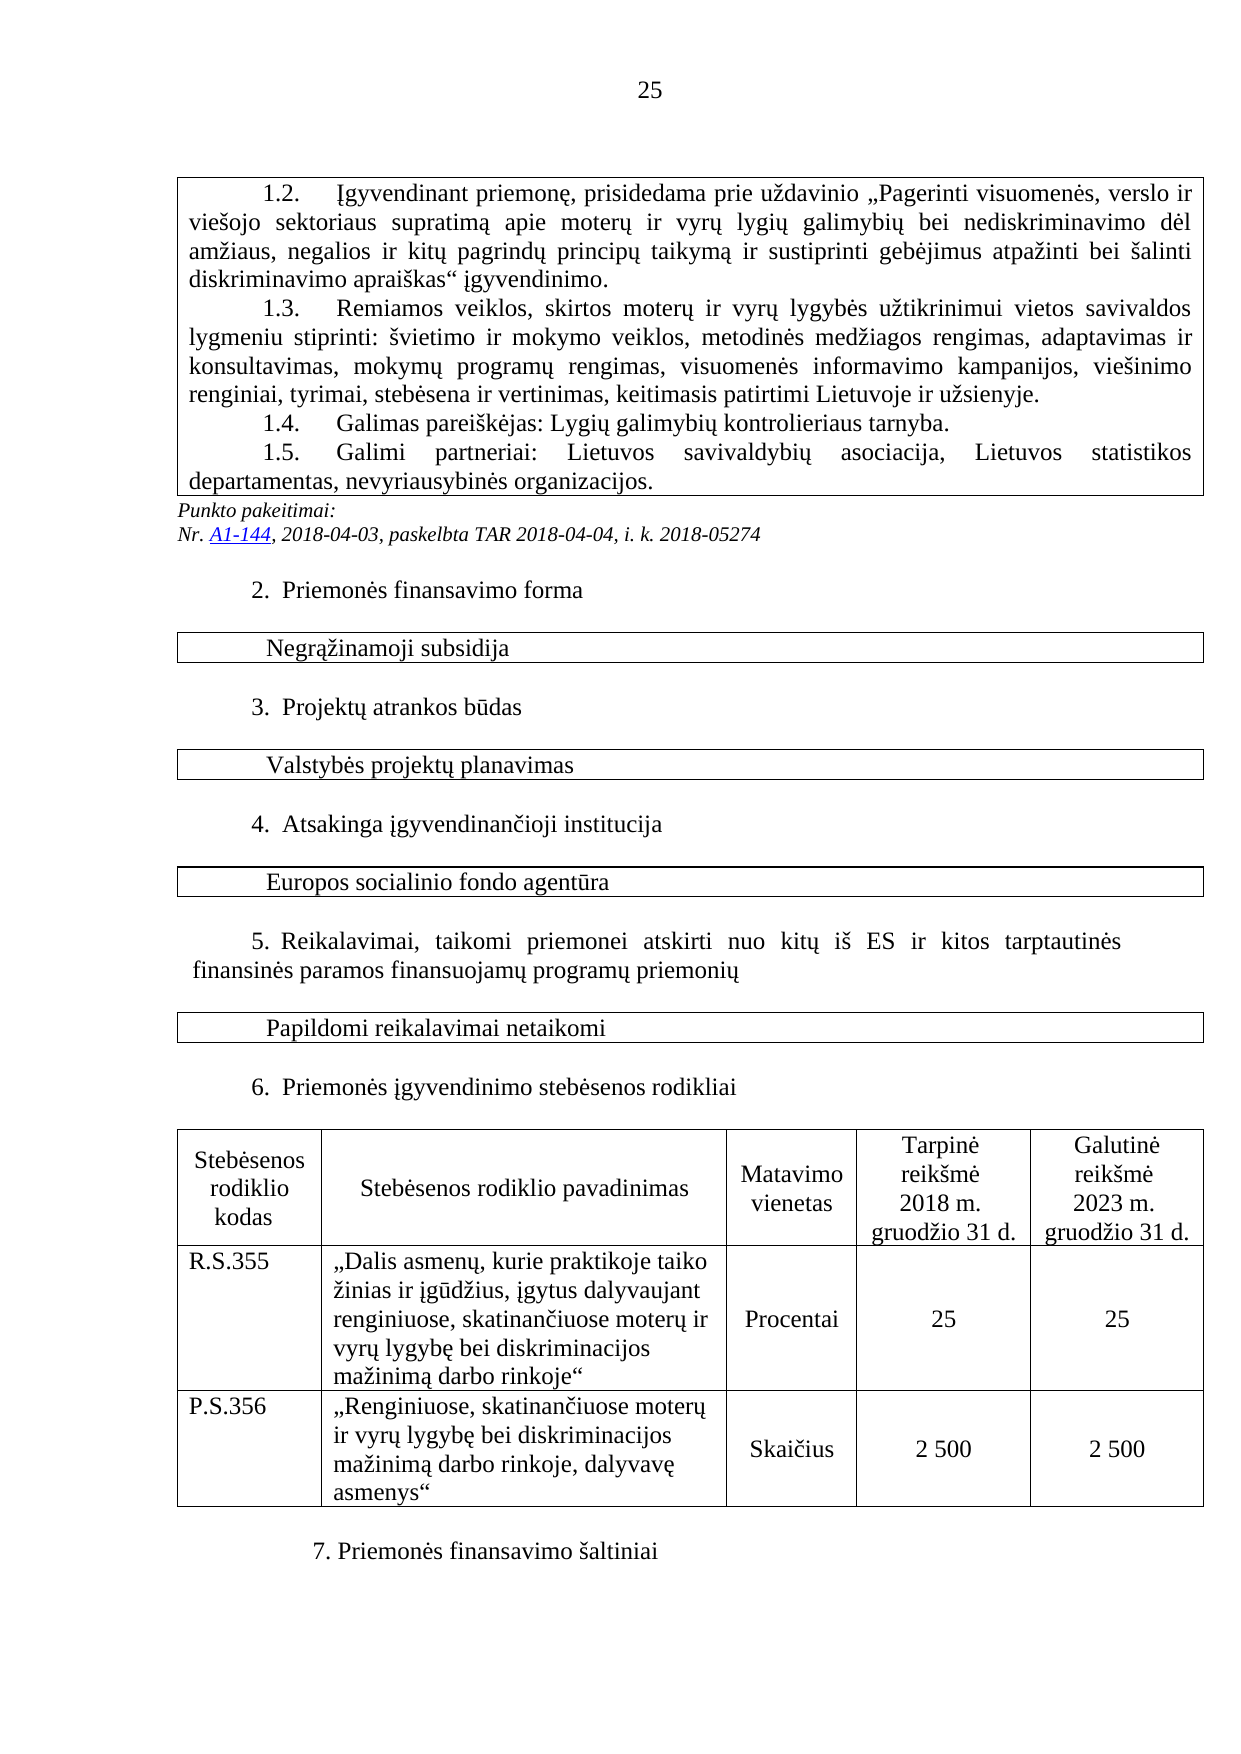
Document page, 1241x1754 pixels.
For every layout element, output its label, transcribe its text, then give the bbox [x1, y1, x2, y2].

text 7. Priemonės finansavimo šaltiniai [177, 1536, 1122, 1565]
text Nr. A1-144, 2018-04-03, paskelbta TAR 2018-04-04, i. k. 2018-05274 [177, 522, 1122, 546]
table_header Valstybės projektų planavimas [178, 750, 1203, 779]
table_cell Skaičius [727, 1391, 856, 1506]
table_header Europos socialinio fondo agentūra [178, 868, 1203, 896]
table_header Papildomi reikalavimai netaikomi [178, 1013, 1203, 1042]
table_header Matavimo vienetas [727, 1130, 856, 1245]
table_header Galutinė reikšmė 2023 m. gruodžio 31 d. [1031, 1130, 1203, 1245]
table_cell „Renginiuose, skatinančiuose moterų ir vyrų lygybę bei diskriminacijos mažinimą darbo rinkoje, dalyvavę asmenys“ [322, 1391, 726, 1506]
text 5. Reikalavimai, taikomi priemonei atskirti nuo kitų iš ES ir kitos tarptautinės finansinės paramos finansuojamų programų priemonių [192, 926, 1122, 983]
text 3. Projektų atrankos būdas [251, 692, 1122, 721]
text Punkto pakeitimai: [177, 498, 1122, 522]
text 2. Priemonės finansavimo forma [251, 575, 1122, 603]
table_header Stebėsenos rodiklio pavadinimas [322, 1130, 726, 1245]
table_cell R.S.355 [178, 1246, 321, 1390]
text 6. Priemonės įgyvendinimo stebėsenos rodikliai [251, 1072, 1122, 1101]
table_cell „Dalis asmenų, kurie praktikoje taiko žinias ir įgūdžius, įgytus dalyvaujant renginiuose, skatinančiuose moterų ir vyrų lygybę bei diskriminacijos mažinimą darbo rinkoje“ [322, 1246, 726, 1390]
table_cell P.S.356 [178, 1391, 321, 1506]
table_cell 2 500 [857, 1391, 1030, 1506]
table_header Tarpinė reikšmė 2018 m. gruodžio 31 d. [857, 1130, 1030, 1245]
table_cell 25 [857, 1246, 1030, 1390]
table_header Stebėsenos rodiklio kodas [178, 1130, 321, 1245]
table_cell 25 [1031, 1246, 1203, 1390]
table_header Negrąžinamoji subsidija [178, 633, 1203, 662]
text 4. Atsakinga įgyvendinančioji institucija [251, 809, 1122, 838]
table_cell 2 500 [1031, 1391, 1203, 1506]
table_cell Procentai [727, 1246, 856, 1390]
table_header 1.2. Įgyvendinant priemonę, prisidedama prie uždavinio „Pagerinti visuomenės, verslo ir viešojo sektoriaus supratimą apie moterų ir vyrų lygių galimybių bei nediskriminavimo dėl amžiaus, negalios ir kitų pagrindų principų taikymą ir sustiprinti gebėjimus atpažinti bei šalinti diskriminavimo apraiškas“ įgyvendinimo. 1.3. Remiamos veiklos, skirtos moterų ir vyrų lygybės užtikrinimui vietos savivaldos lygmeniu stiprinti: švietimo ir mokymo veiklos, metodinės medžiagos rengimas, adaptavimas ir konsultavimas, mokymų programų rengimas, visuomenės informavimo kampanijos, viešinimo renginiai, tyrimai, stebėsena ir vertinimas, keitimasis patirtimi Lietuvoje ir užsienyje. 1.4. Galimas pareiškėjas: Lygių galimybių kontrolieriaus tarnyba. 1.5. Galimi partneriai: Lietuvos savivaldybių asociacija, Lietuvos statistikos departamentas, nevyriausybinės organizacijos. [178, 178, 1203, 494]
